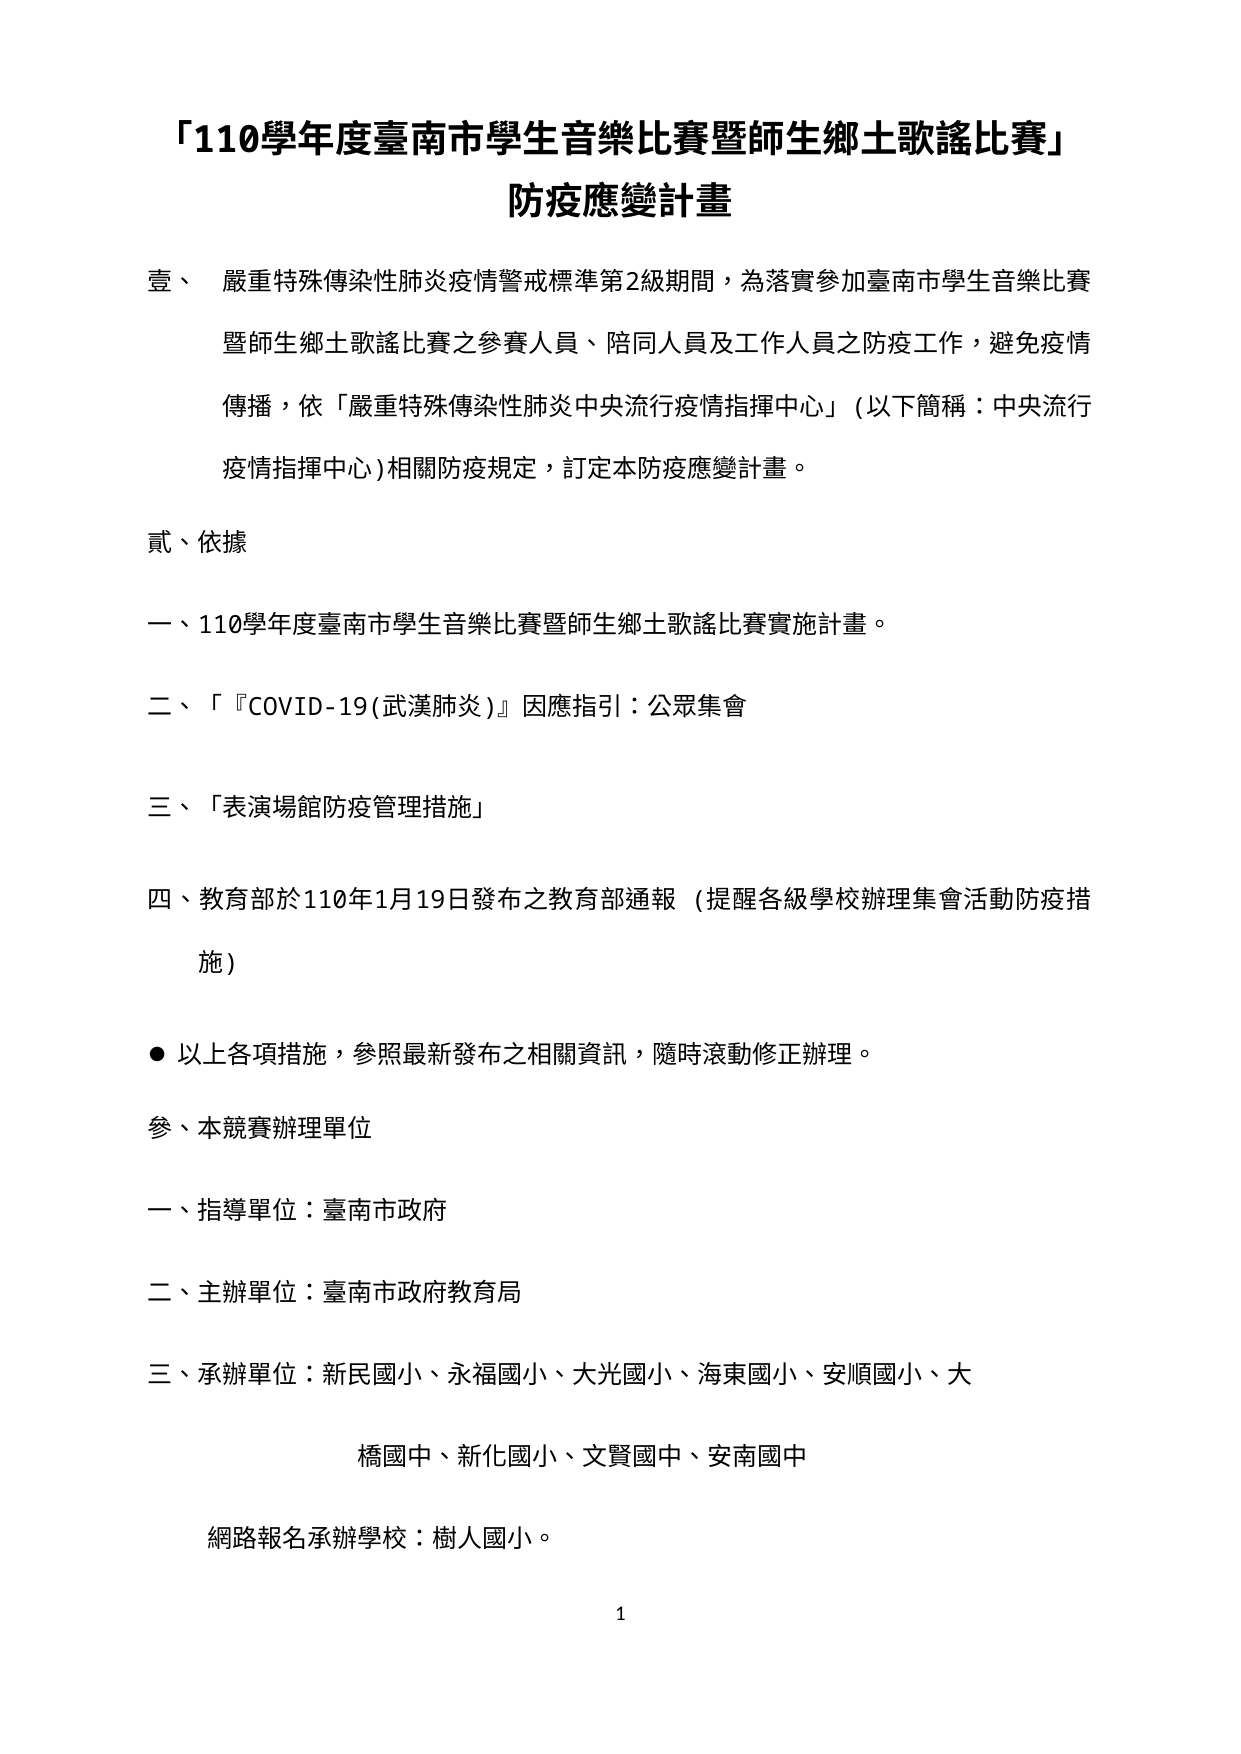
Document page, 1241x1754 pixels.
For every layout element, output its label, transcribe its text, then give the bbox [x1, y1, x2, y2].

text 「110學年度臺南市學生音樂比賽暨師生鄉土歌謠比賽」 [148, 94, 1092, 157]
text 四、教育部於110年1月19日發布之教育部通報 (提醒各級學校辦理集會活動防疫措施) [148, 856, 1092, 981]
text 防疫應變計畫 [148, 157, 1092, 219]
list 嚴重特殊傳染性肺炎疫情警戒標準第2級期間，為落實參加臺南市學生音樂比賽暨師生鄉土歌謠比賽之參賽人員、陪同人員及工作人員之防疫工作，避免疫情傳播，依「嚴重特殊傳染性肺炎中央流行疫情指揮中心」(以下簡稱：中央流行疫情指揮中心)相關防疫規定，訂定本防疫應變計畫。 [148, 238, 1092, 488]
text 網路報名承辦學校：樹人國小。 [148, 1495, 1092, 1557]
text 三、「表演場館防疫管理措施」 [148, 764, 1092, 826]
text 二、主辦單位：臺南市政府教育局 [148, 1249, 1092, 1311]
text 貳、依據 [148, 499, 1092, 561]
text 二、「『COVID-19(武漢肺炎)』因應指引：公眾集會 [148, 663, 1092, 726]
text 一、指導單位：臺南市政府 [148, 1167, 1092, 1229]
text 三、承辦單位：新民國小、永福國小、大光國小、海東國小、安順國小、大 [148, 1331, 1092, 1393]
text 參、本競賽辦理單位 [148, 1084, 1092, 1147]
list 以上各項措施，參照最新發布之相關資訊，隨時滾動修正辦理。 [148, 1011, 1092, 1073]
text 橋國中、新化國小、文賢國中、安南國中 [148, 1413, 1092, 1475]
text 一、110學年度臺南市學生音樂比賽暨師生鄉土歌謠比賽實施計畫。 [148, 581, 1092, 643]
